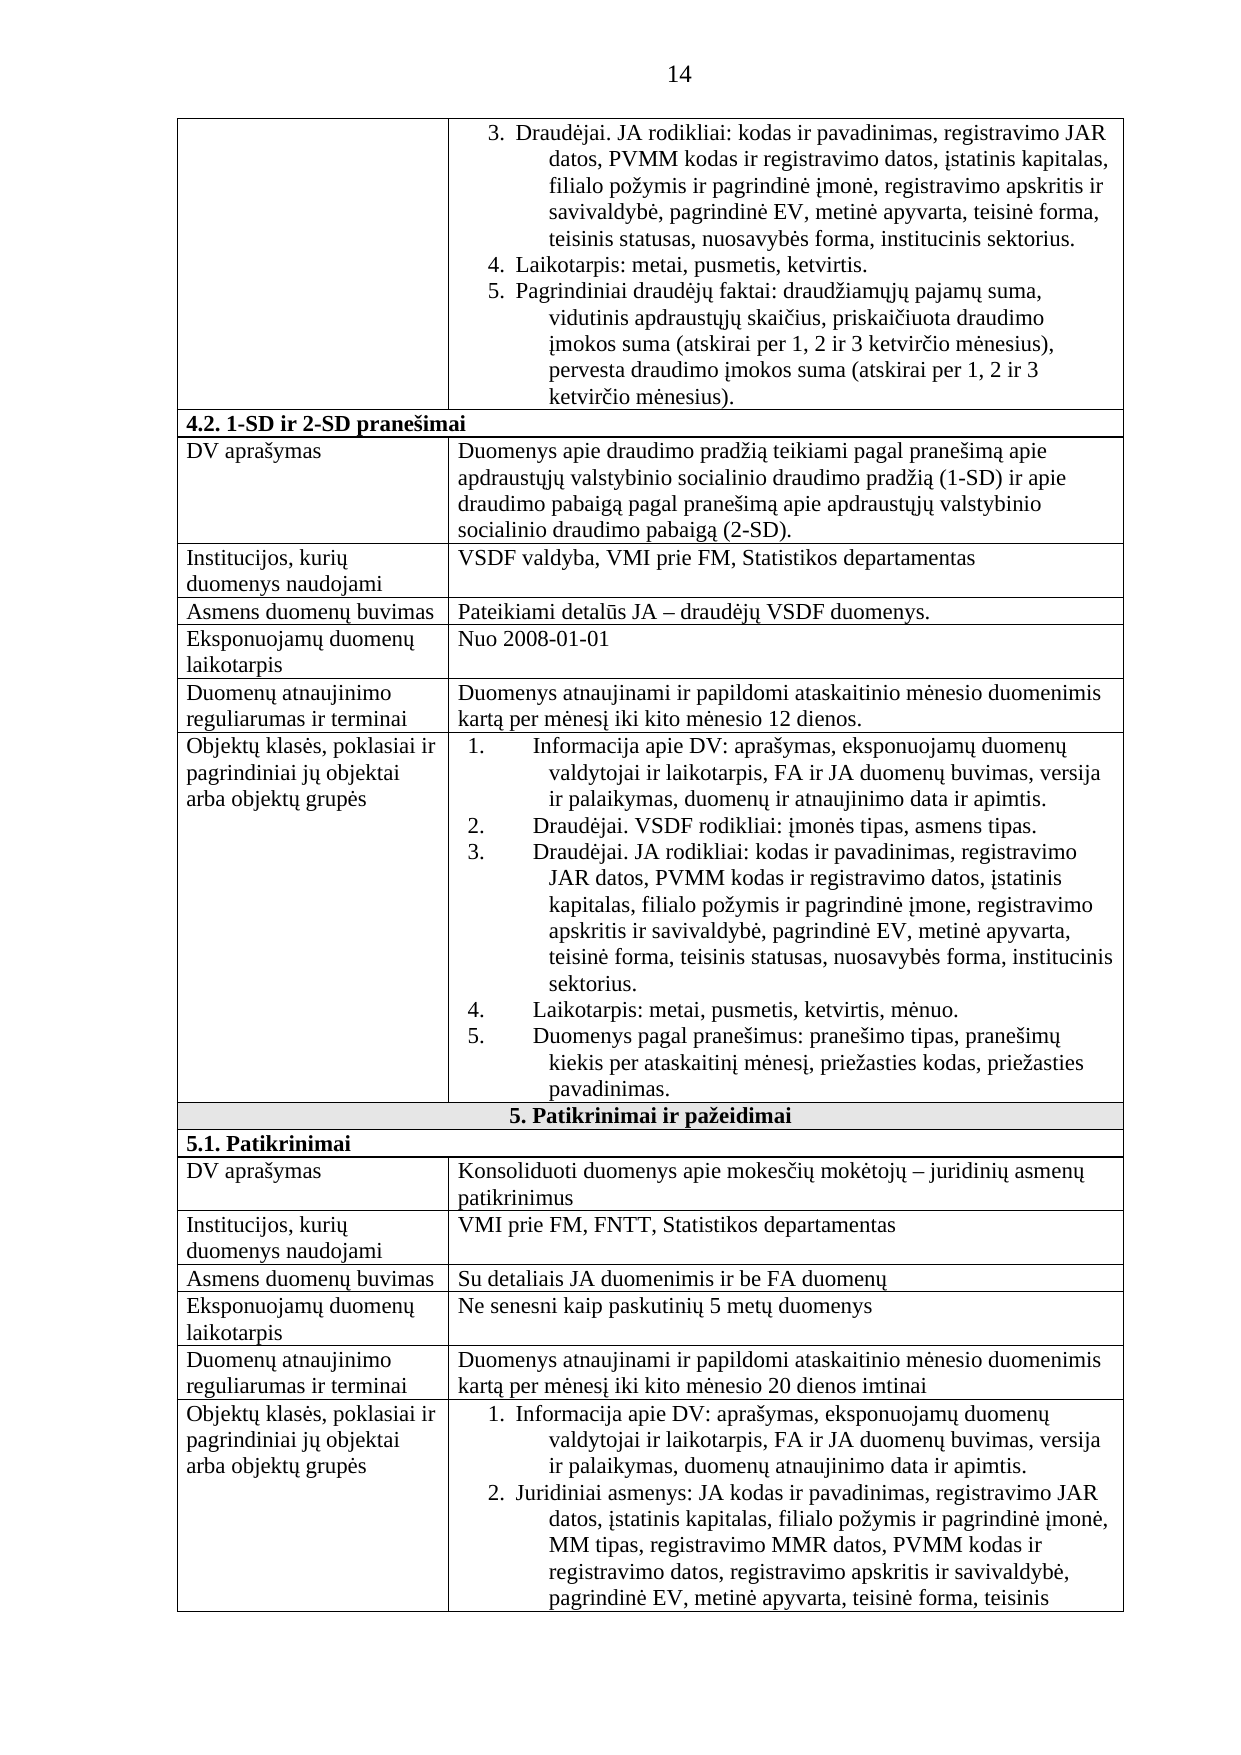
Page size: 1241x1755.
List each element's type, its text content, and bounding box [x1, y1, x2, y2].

table_cell 5.1. Patikrinimai [178, 1130, 1123, 1156]
table_cell Ne senesni kaip paskutinių 5 metų duomenys [449, 1292, 1123, 1345]
table_cell 1. Informacija apie DV: aprašymas, eksponuojamų duomenų valdytojai ir laikotarpis, FA ir JA duomenų buvimas, versija ir palaikymas, duomenų ir atnaujinimo data ir apimtis. 2. Draudėjai. VSDF rodikliai: įmonės tipas, asmens tipas. 3. Draudėjai. JA rodikliai: kodas ir pavadinimas, registravimo JAR datos, PVMM kodas ir registravimo datos, įstatinis kapitalas, filialo požymis ir pagrindinė įmone, registravimo apskritis ir savivaldybė, pagrindinė EV, metinė apyvarta, teisinė forma, teisinis statusas, nuosavybės forma, institucinis sektorius. 4. Laikotarpis: metai, pusmetis, ketvirtis, mėnuo. 5. Duomenys pagal pranešimus: pranešimo tipas, pranešimų kiekis per ataskaitinį mėnesį, priežasties kodas, priežasties pavadinimas. [449, 733, 1123, 1102]
table_cell Asmens duomenų buvimas [178, 1265, 448, 1291]
table_cell 3. Draudėjai. JA rodikliai: kodas ir pavadinimas, registravimo JAR datos, PVMM kodas ir registravimo datos, įstatinis kapitalas, filialo požymis ir pagrindinė įmonė, registravimo apskritis ir savivaldybė, pagrindinė EV, metinė apyvarta, teisinė forma, teisinis statusas, nuosavybės forma, institucinis sektorius. 4. Laikotarpis: metai, pusmetis, ketvirtis. 5. Pagrindiniai draudėjų faktai: draudžiamųjų pajamų suma, vidutinis apdraustųjų skaičius, priskaičiuota draudimo įmokos suma (atskirai per 1, 2 ir 3 ketvirčio mėnesius), pervesta draudimo įmokos suma (atskirai per 1, 2 ir 3 ketvirčio mėnesius). [449, 119, 1123, 409]
table_cell Objektų klasės, poklasiai ir pagrindiniai jų objektai arba objektų grupės [178, 1400, 448, 1611]
table_cell [178, 119, 448, 409]
table_cell Objektų klasės, poklasiai ir pagrindiniai jų objektai arba objektų grupės [178, 733, 448, 1102]
table_cell 4.2. 1-SD ir 2-SD pranešimai [178, 410, 1123, 436]
table_cell 5. Patikrinimai ir pažeidimai [178, 1103, 1123, 1129]
table_cell 1. Informacija apie DV: aprašymas, eksponuojamų duomenų valdytojai ir laikotarpis, FA ir JA duomenų buvimas, versija ir palaikymas, duomenų atnaujinimo data ir apimtis. 2. Juridiniai asmenys: JA kodas ir pavadinimas, registravimo JAR datos, įstatinis kapitalas, filialo požymis ir pagrindinė įmonė, MM tipas, registravimo MMR datos, PVMM kodas ir registravimo datos, registravimo apskritis ir savivaldybė, pagrindinė EV, metinė apyvarta, teisinė forma, teisinis [449, 1400, 1123, 1611]
table_cell Institucijos, kurių duomenys naudojami [178, 1211, 448, 1264]
table_cell Pateikiami detalūs JA – draudėjų VSDF duomenys. [449, 598, 1123, 624]
table_cell Eksponuojamų duomenų laikotarpis [178, 625, 448, 678]
table_cell Duomenys atnaujinami ir papildomi ataskaitinio mėnesio duomenimis kartą per mėnesį iki kito mėnesio 20 dienos imtinai [449, 1346, 1123, 1399]
table_cell Duomenų atnaujinimo reguliarumas ir terminai [178, 1346, 448, 1399]
table_cell Duomenys apie draudimo pradžią teikiami pagal pranešimą apie apdraustųjų valstybinio socialinio draudimo pradžią (1-SD) ir apie draudimo pabaigą pagal pranešimą apie apdraustųjų valstybinio socialinio draudimo pabaigą (2-SD). [449, 438, 1123, 543]
table_cell Eksponuojamų duomenų laikotarpis [178, 1292, 448, 1345]
table_cell DV aprašymas [178, 1158, 448, 1210]
table_cell DV aprašymas [178, 438, 448, 543]
table_cell Su detaliais JA duomenimis ir be FA duomenų [449, 1265, 1123, 1291]
table_cell Nuo 2008-01-01 [449, 625, 1123, 678]
table_cell VMI prie FM, FNTT, Statistikos departamentas [449, 1211, 1123, 1264]
table_cell Duomenys atnaujinami ir papildomi ataskaitinio mėnesio duomenimis kartą per mėnesį iki kito mėnesio 12 dienos. [449, 679, 1123, 732]
table_cell Konsoliduoti duomenys apie mokesčių mokėtojų – juridinių asmenų patikrinimus [449, 1158, 1123, 1210]
table_cell Duomenų atnaujinimo reguliarumas ir terminai [178, 679, 448, 732]
table_cell Institucijos, kurių duomenys naudojami [178, 544, 448, 597]
table_cell Asmens duomenų buvimas [178, 598, 448, 624]
table_cell VSDF valdyba, VMI prie FM, Statistikos departamentas [449, 544, 1123, 597]
